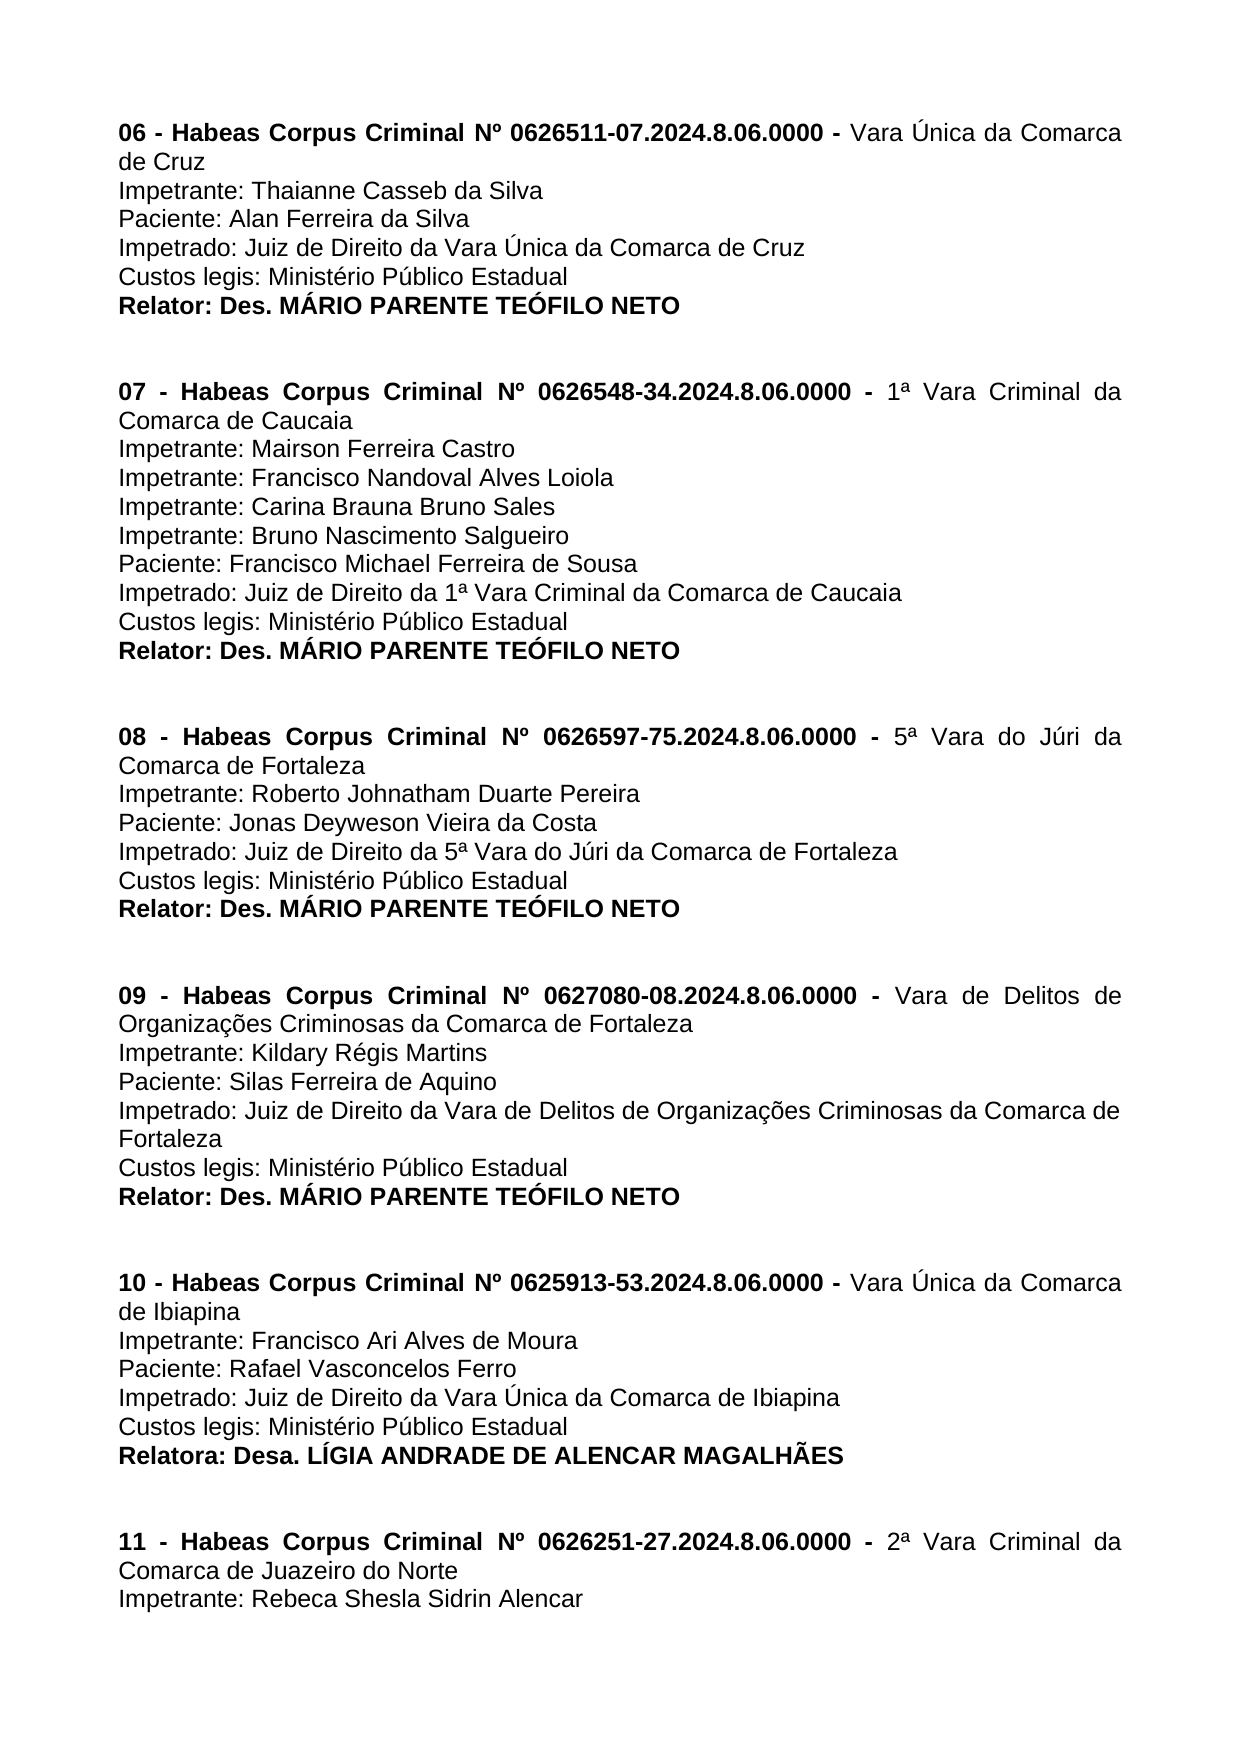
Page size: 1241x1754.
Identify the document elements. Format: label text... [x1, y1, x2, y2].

text Relatora: Desa. LÍGIA ANDRADE DE ALENCAR MAGALHÃES [118, 1441, 1122, 1469]
text Relator: Des. MÁRIO PARENTE TEÓFILO NETO [118, 291, 1122, 319]
text Impetrado: Juiz de Direito da 5ª Vara do Júri da Comarca de Fortaleza [118, 837, 1122, 866]
text Paciente: Francisco Michael Ferreira de Sousa [118, 549, 1122, 578]
text Impetrante: Roberto Johnatham Duarte Pereira [118, 779, 1122, 808]
text Custos legis: Ministério Público Estadual [118, 1412, 1122, 1441]
text Paciente: Rafael Vasconcelos Ferro [118, 1354, 1122, 1383]
text Relator: Des. MÁRIO PARENTE TEÓFILO NETO [118, 894, 1122, 923]
text 08 - Habeas Corpus Criminal Nº 0626597-75.2024.8.06.0000 - 5ª Vara do Júri da Comarca de Fortaleza [118, 722, 1122, 779]
text Custos legis: Ministério Público Estadual [118, 1153, 1122, 1182]
text 11 - Habeas Corpus Criminal Nº 0626251-27.2024.8.06.0000 - 2ª Vara Criminal da Comarca de Juazeiro do Norte [118, 1527, 1122, 1584]
text Impetrante: Kildary Régis Martins [118, 1038, 1122, 1067]
text 06 - Habeas Corpus Criminal Nº 0626511-07.2024.8.06.0000 - Vara Única da Comarca de Cruz [118, 118, 1122, 176]
text Custos legis: Ministério Público Estadual [118, 866, 1122, 894]
text Impetrante: Thaianne Casseb da Silva [118, 176, 1122, 204]
text Paciente: Silas Ferreira de Aquino [118, 1067, 1122, 1096]
text 07 - Habeas Corpus Criminal Nº 0626548-34.2024.8.06.0000 - 1ª Vara Criminal da Comarca de Caucaia [118, 377, 1122, 434]
text Impetrante: Francisco Nandoval Alves Loiola [118, 463, 1122, 492]
text Impetrado: Juiz de Direito da Vara Única da Comarca de Ibiapina [118, 1383, 1122, 1412]
text Impetrante: Francisco Ari Alves de Moura [118, 1326, 1122, 1354]
text Impetrante: Mairson Ferreira Castro [118, 434, 1122, 463]
text Paciente: Jonas Deyweson Vieira da Costa [118, 808, 1122, 837]
text Impetrante: Carina Brauna Bruno Sales [118, 492, 1122, 521]
text Impetrante: Rebeca Shesla Sidrin Alencar [118, 1584, 1122, 1613]
text Relator: Des. MÁRIO PARENTE TEÓFILO NETO [118, 1182, 1122, 1211]
text Impetrado: Juiz de Direito da Vara de Delitos de Organizações Criminosas da Comarca de Fortaleza [118, 1096, 1122, 1153]
text Impetrante: Bruno Nascimento Salgueiro [118, 521, 1122, 549]
text Relator: Des. MÁRIO PARENTE TEÓFILO NETO [118, 636, 1122, 664]
text Impetrado: Juiz de Direito da Vara Única da Comarca de Cruz [118, 233, 1122, 262]
text Custos legis: Ministério Público Estadual [118, 607, 1122, 636]
text Custos legis: Ministério Público Estadual [118, 262, 1122, 291]
text Paciente: Alan Ferreira da Silva [118, 204, 1122, 233]
text 10 - Habeas Corpus Criminal Nº 0625913-53.2024.8.06.0000 - Vara Única da Comarca de Ibiapina [118, 1268, 1122, 1326]
text 09 - Habeas Corpus Criminal Nº 0627080-08.2024.8.06.0000 - Vara de Delitos de Organizações Criminosas da Comarca de Fortaleza [118, 981, 1122, 1038]
text Impetrado: Juiz de Direito da 1ª Vara Criminal da Comarca de Caucaia [118, 578, 1122, 607]
